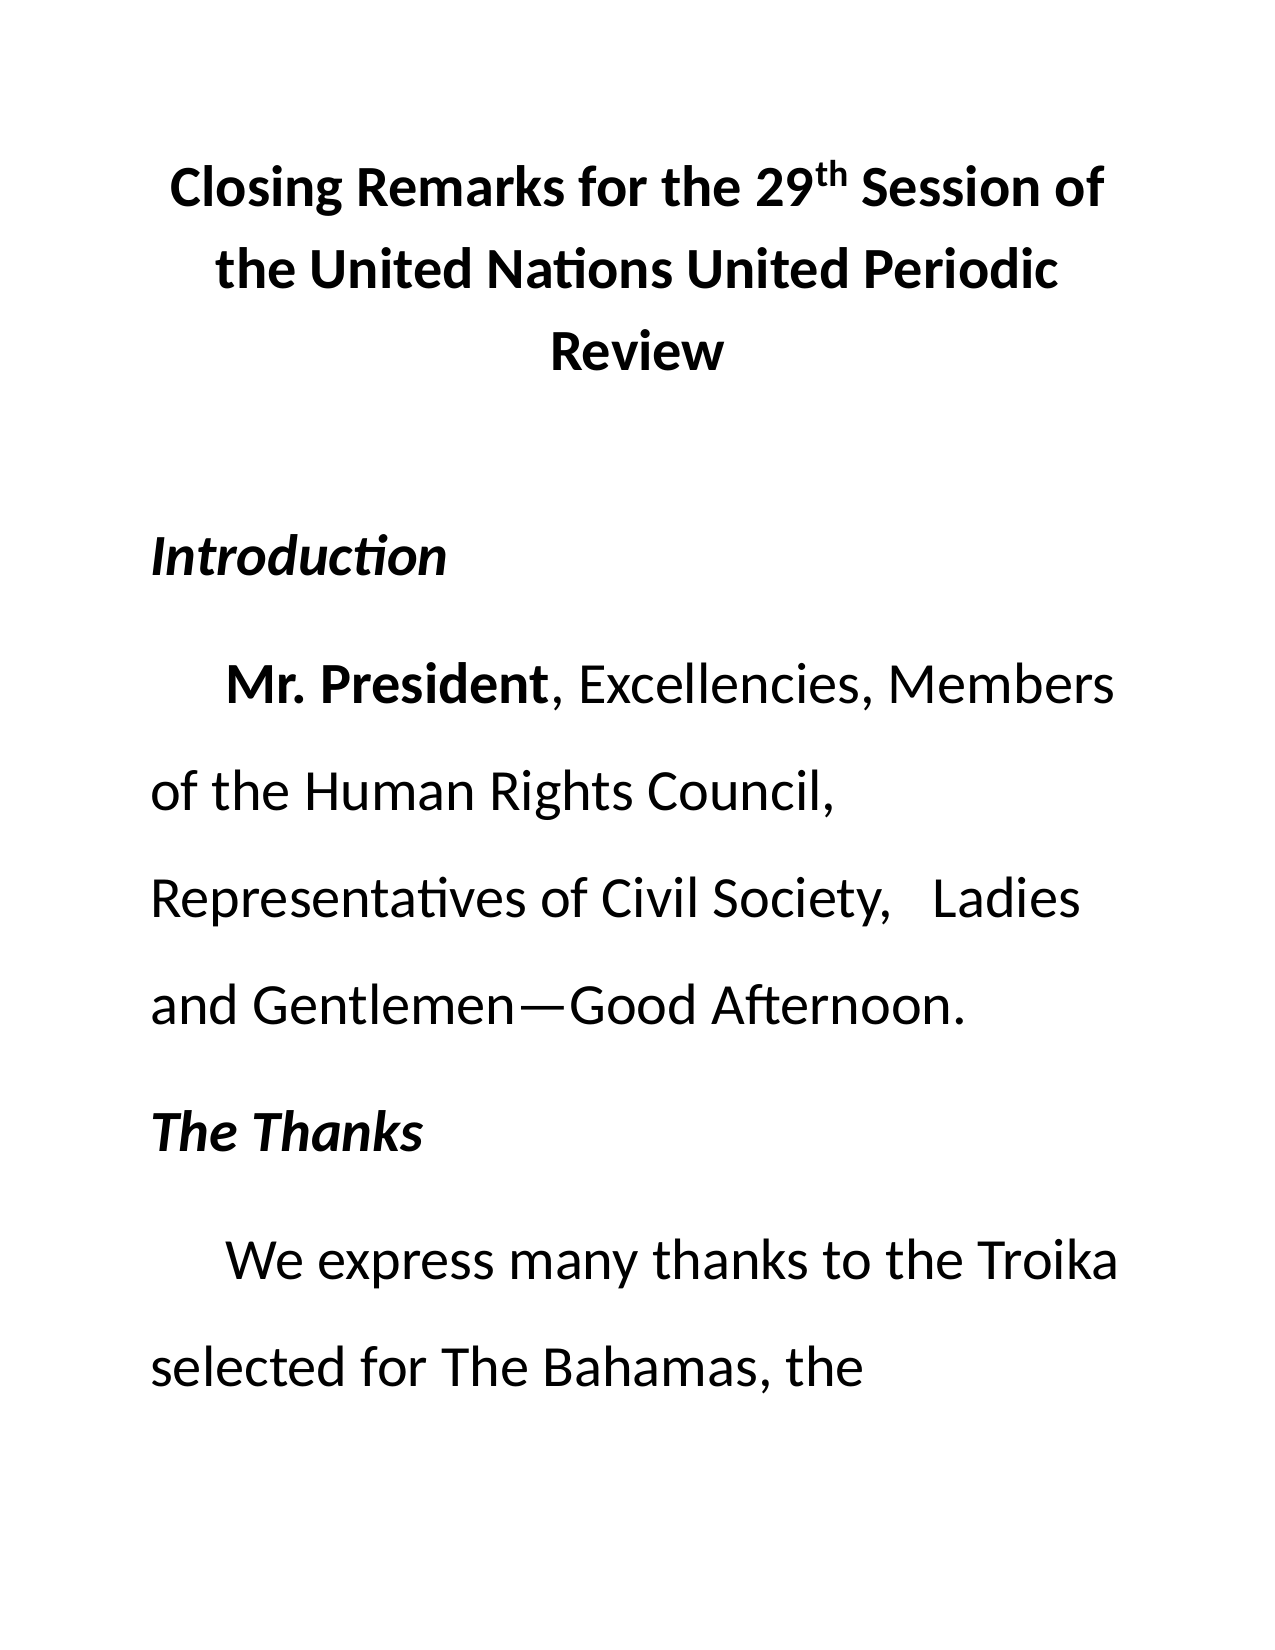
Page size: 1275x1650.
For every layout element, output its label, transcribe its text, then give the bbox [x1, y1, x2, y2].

text Introduction [150, 519, 1125, 590]
text The Thanks [150, 1095, 1125, 1166]
text We express many thanks to the Troika selected for The Bahamas, the [150, 1223, 1125, 1401]
text Closing Remarks for the 29th Session of the United Nations United Periodic Review [150, 150, 1125, 385]
text Mr. President, Excellencies, Members of the Human Rights Council, Representatives of Civil Society, Ladies and Gentlemen—Good Afternoon. [150, 647, 1125, 1039]
